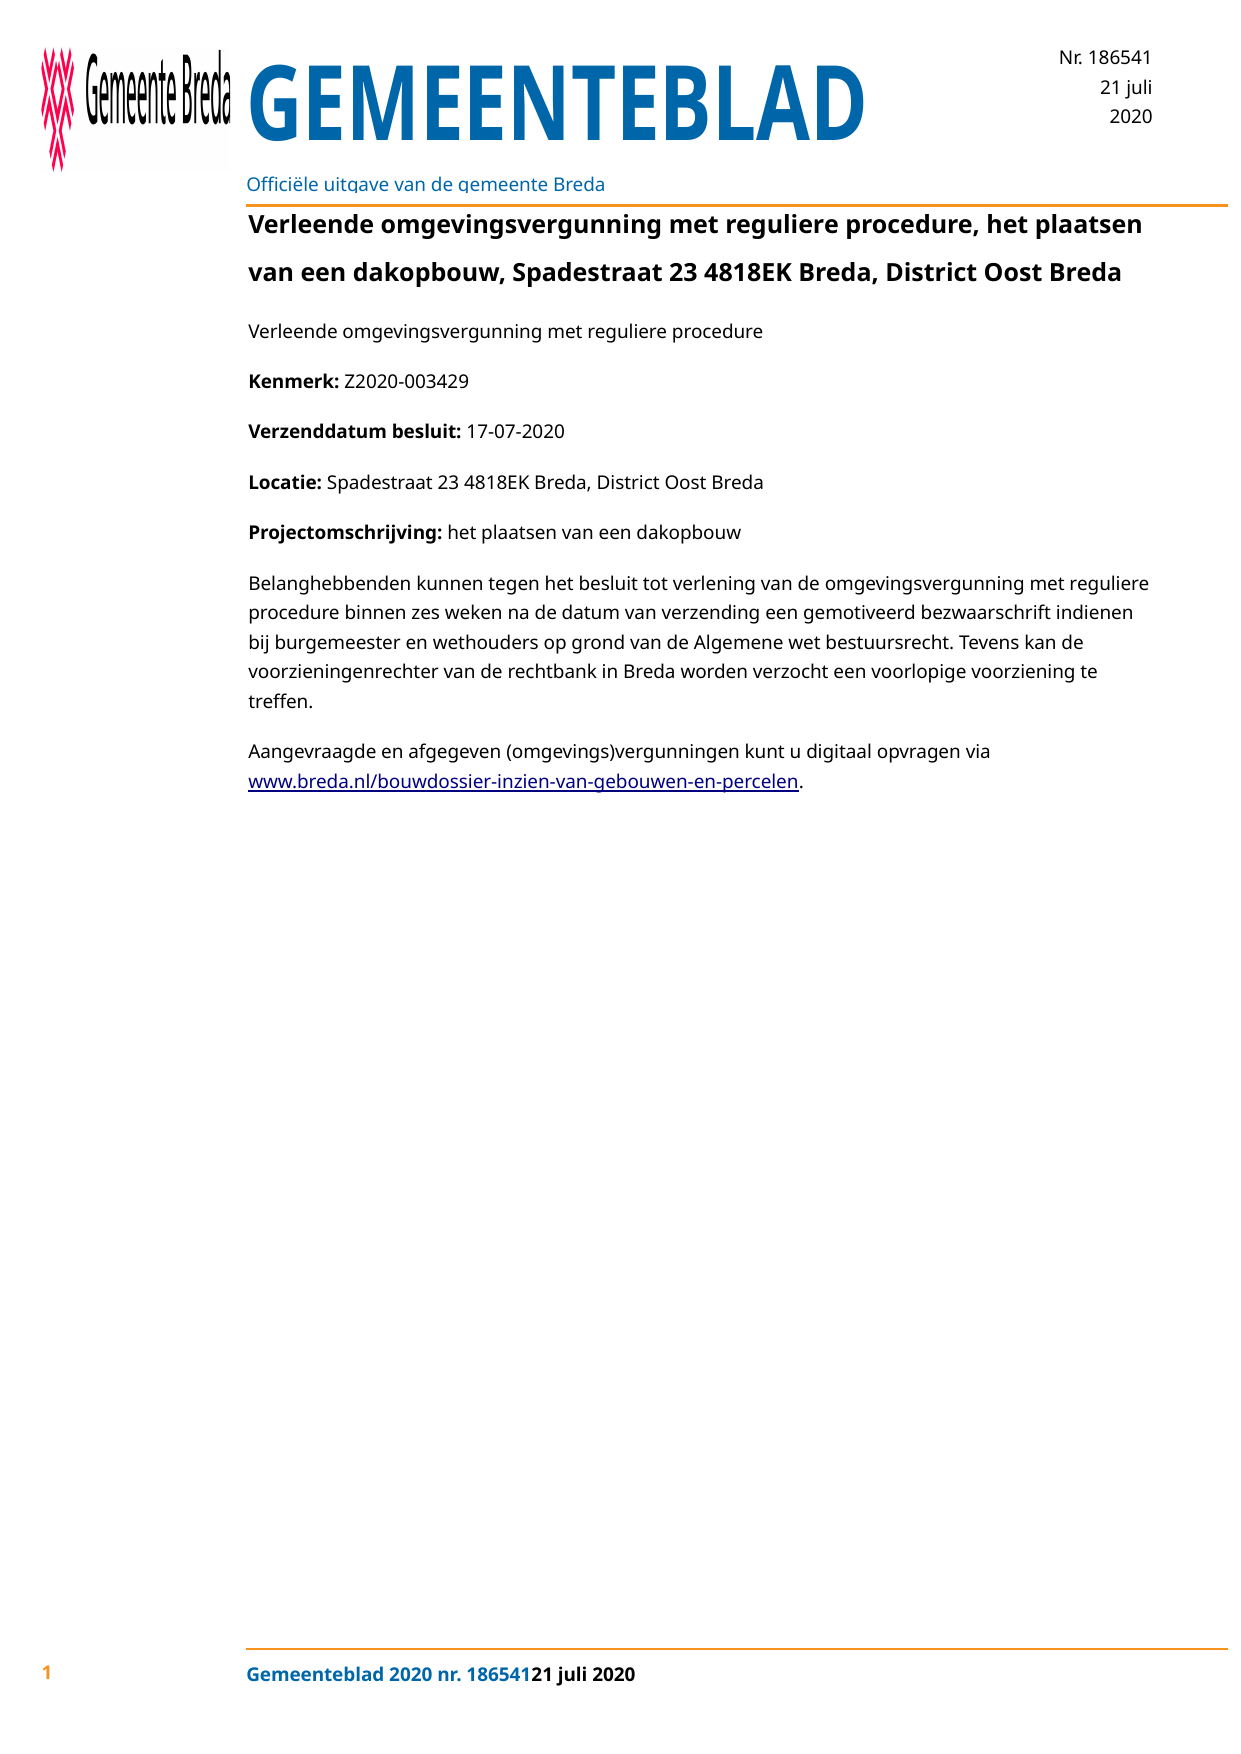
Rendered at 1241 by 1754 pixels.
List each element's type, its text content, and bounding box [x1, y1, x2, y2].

text Projectomschrijving: het plaatsen van een dakopbouw [248, 519, 1152, 545]
text Aangevraagde en afgegeven (omgevings)vergunningen kunt u digitaal opvragen via www.breda.nl/bouwdossier-inzien-van-gebouwen-en-percelen. [248, 739, 1152, 794]
picture [41, 47, 231, 172]
text Kenmerk: Z2020-003429 [248, 368, 1152, 394]
text Verleende omgevingsvergunning met reguliere procedure [248, 318, 1152, 344]
text Verleende omgevingsvergunning met reguliere procedure, het plaatsen van een dakopbouw, Spadestraat 23 4818EK Breda, District Oost Breda [248, 207, 1152, 288]
text Belanghebbenden kunnen tegen het besluit tot verlening van de omgevingsvergunning met reguliere procedure binnen zes weken na de datum van verzending een gemotiveerd bezwaarschrift indienen bij burgemeester en wethouders op grond van de Algemene wet bestuursrecht. Tevens kan de voorzieningenrechter van de rechtbank in Breda worden verzocht een voorlopige voorziening te treffen. [248, 570, 1152, 714]
text Locatie: Spadestraat 23 4818EK Breda, District Oost Breda [248, 469, 1152, 495]
text Verzenddatum besluit: 17-07-2020 [248, 419, 1152, 444]
